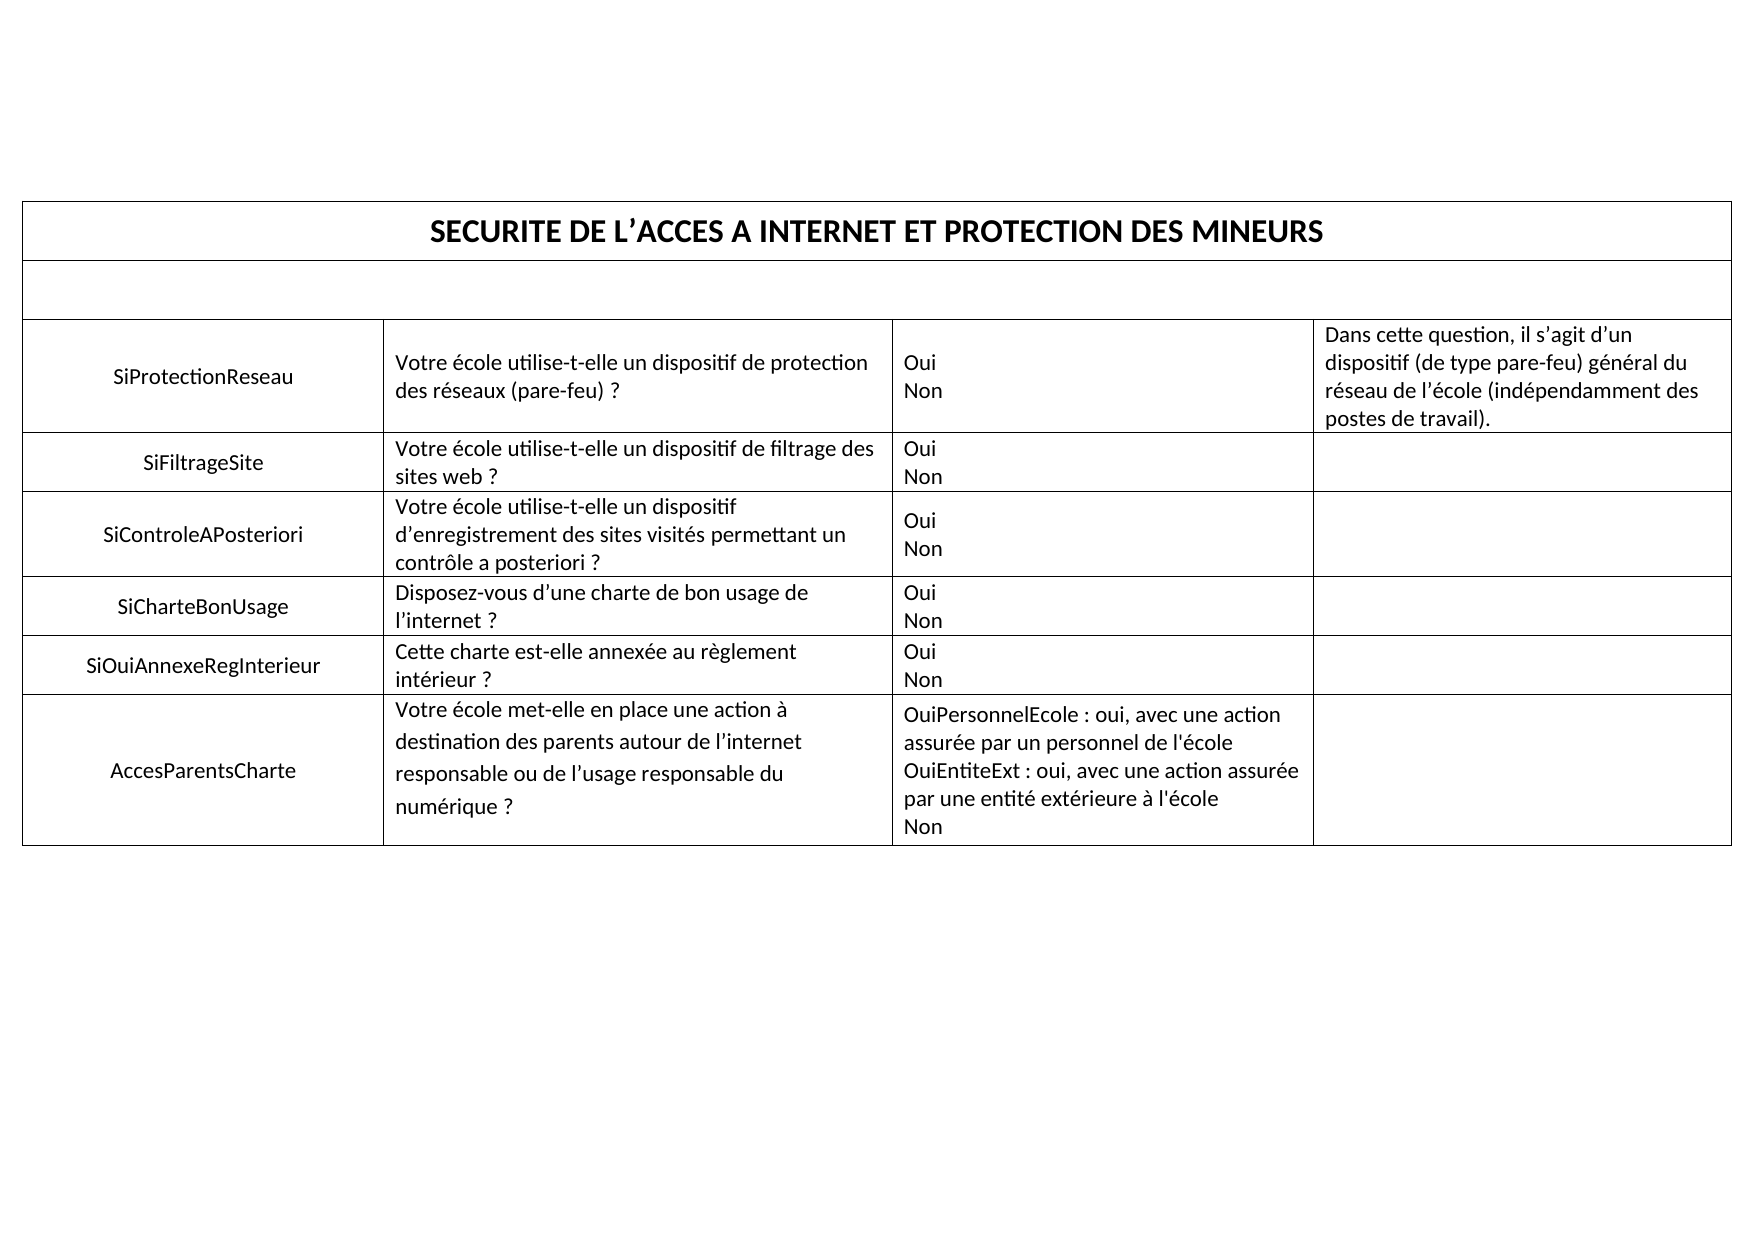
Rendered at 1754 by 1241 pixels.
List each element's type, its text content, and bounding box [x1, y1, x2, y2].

table_cell Votre école utilise-t-elle un dispositif d’enregistrement des sites visités permettant un contrôle a posteriori ? [384, 492, 892, 576]
table_cell Oui Non [893, 577, 1313, 635]
table_cell SiFiltrageSite [23, 433, 383, 491]
table_cell SiControleAPosteriori [23, 492, 383, 576]
table_cell Oui Non [893, 320, 1313, 432]
table_cell AccesParentsCharte [23, 695, 383, 844]
table_cell [1314, 695, 1731, 844]
table_cell [1314, 636, 1731, 694]
table_cell Oui Non [893, 492, 1313, 576]
table_cell Votre école utilise-t-elle un dispositif de protection des réseaux (pare-feu) ? [384, 320, 892, 432]
table_cell SiOuiAnnexeRegInterieur [23, 636, 383, 694]
table_cell Oui Non [893, 433, 1313, 491]
table_cell [1314, 492, 1731, 576]
table_header SECURITE DE L’ACCES A INTERNET ET PROTECTION DES MINEURS [23, 202, 1731, 260]
table_cell SiProtectionReseau [23, 320, 383, 432]
table_cell SiCharteBonUsage [23, 577, 383, 635]
table_cell Disposez-vous d’une charte de bon usage de l’internet ? [384, 577, 892, 635]
table_cell Votre école utilise-t-elle un dispositif de filtrage des sites web ? [384, 433, 892, 491]
table_cell [23, 261, 1731, 319]
table_cell Dans cette question, il s’agit d’un dispositif (de type pare-feu) général du réseau de l’école (indépendamment des postes de travail). [1314, 320, 1731, 432]
table_cell Oui Non [893, 636, 1313, 694]
table_cell [1314, 577, 1731, 635]
table_cell Cette charte est-elle annexée au règlement intérieur ? [384, 636, 892, 694]
table_cell Votre école met-elle en place une action à destination des parents autour de l’internet responsable ou de l’usage responsable du numérique ? [384, 695, 892, 844]
table_cell [1314, 433, 1731, 491]
table_cell OuiPersonnelEcole : oui, avec une action assurée par un personnel de l'école OuiEntiteExt : oui, avec une action assurée par une entité extérieure à l'école Non [893, 695, 1313, 844]
